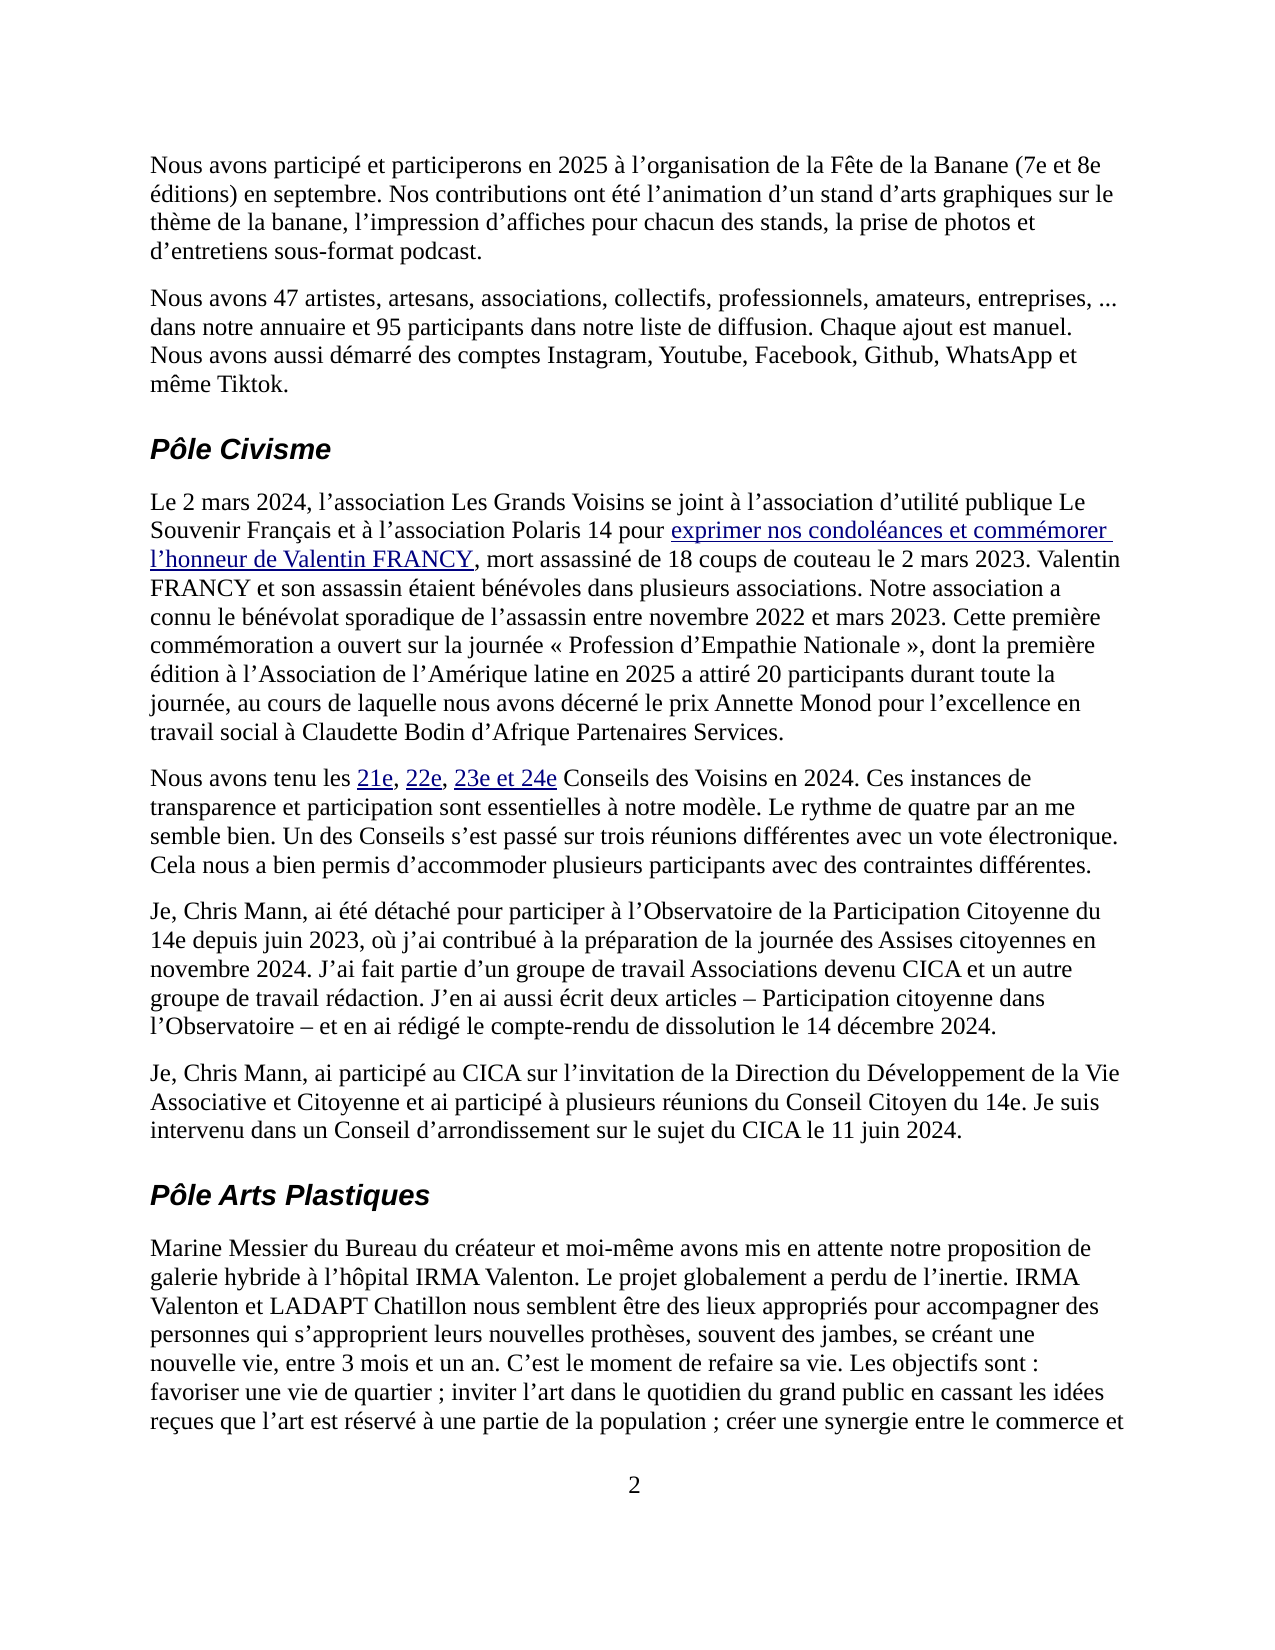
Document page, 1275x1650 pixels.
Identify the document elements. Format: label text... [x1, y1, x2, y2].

text Marine Messier du Bureau du créateur et moi-même avons mis en attente notre proposition de galerie hybride à l’hôpital IRMA Valenton. Le projet globalement a perdu de l’inertie. IRMA Valenton et LADAPT Chatillon nous semblent être des lieux appropriés pour accompagner des personnes qui s’approprient leurs nouvelles prothèses, souvent des jambes, se créant une nouvelle vie, entre 3 mois et un an. C’est le moment de refaire sa vie. Les objectifs sont : favoriser une vie de quartier ; inviter l’art dans le quotidien du grand public en cassant les idées reçues que l’art est réservé à une partie de la population ; créer une synergie entre le commerce et [150, 1233, 1125, 1434]
subtitle Pôle Arts Plastiques [150, 1178, 1125, 1212]
text Je, Chris Mann, ai été détaché pour participer à l’Observatoire de la Participation Citoyenne du 14e depuis juin 2023, où j’ai contribué à la préparation de la journée des Assises citoyennes en novembre 2024. J’ai fait partie d’un groupe de travail Associations devenu CICA et un autre groupe de travail rédaction. J’en ai aussi écrit deux articles – Participation citoyenne dans l’Observatoire – et en ai rédigé le compte-rendu de dissolution le 14 décembre 2024. [150, 896, 1125, 1040]
subtitle Pôle Civisme [150, 432, 1125, 465]
text Nous avons participé et participerons en 2025 à l’organisation de la Fête de la Banane (7e et 8e éditions) en septembre. Nos contributions ont été l’animation d’un stand d’arts graphiques sur le thème de la banane, l’impression d’affiches pour chacun des stands, la prise de photos et d’entretiens sous-format podcast. [150, 150, 1125, 265]
text Nous avons 47 artistes, artesans, associations, collectifs, professionnels, amateurs, entreprises, ... dans notre annuaire et 95 participants dans notre liste de diffusion. Chaque ajout est manuel. Nous avons aussi démarré des comptes Instagram, Youtube, Facebook, Github, WhatsApp et même Tiktok. [150, 283, 1125, 398]
text Je, Chris Mann, ai participé au CICA sur l’invitation de la Direction du Développement de la Vie Associative et Citoyenne et ai participé à plusieurs réunions du Conseil Citoyen du 14e. Je suis intervenu dans un Conseil d’arrondissement sur le sujet du CICA le 11 juin 2024. [150, 1058, 1125, 1144]
text Le 2 mars 2024, l’association Les Grands Voisins se joint à l’association d’utilité publique Le Souvenir Français et à l’association Polaris 14 pour exprimer nos condoléances et commémorer l’honneur de Valentin FRANCY, mort assassiné de 18 coups de couteau le 2 mars 2023. Valentin FRANCY et son assassin étaient bénévoles dans plusieurs associations. Notre association a connu le bénévolat sporadique de l’assassin entre novembre 2022 et mars 2023. Cette première commémoration a ouvert sur la journée « Profession d’Empathie Nationale », dont la première édition à l’Association de l’Amérique latine en 2025 a attiré 20 participants durant toute la journée, au cours de laquelle nous avons décerné le prix Annette Monod pour l’excellence en travail social à Claudette Bodin d’Afrique Partenaires Services. [150, 487, 1125, 746]
text Nous avons tenu les 21e, 22e, 23e et 24e Conseils des Voisins en 2024. Ces instances de transparence et participation sont essentielles à notre modèle. Le rythme de quatre par an me semble bien. Un des Conseils s’est passé sur trois réunions différentes avec un vote électronique. Cela nous a bien permis d’accommoder plusieurs participants avec des contraintes différentes. [150, 763, 1125, 878]
